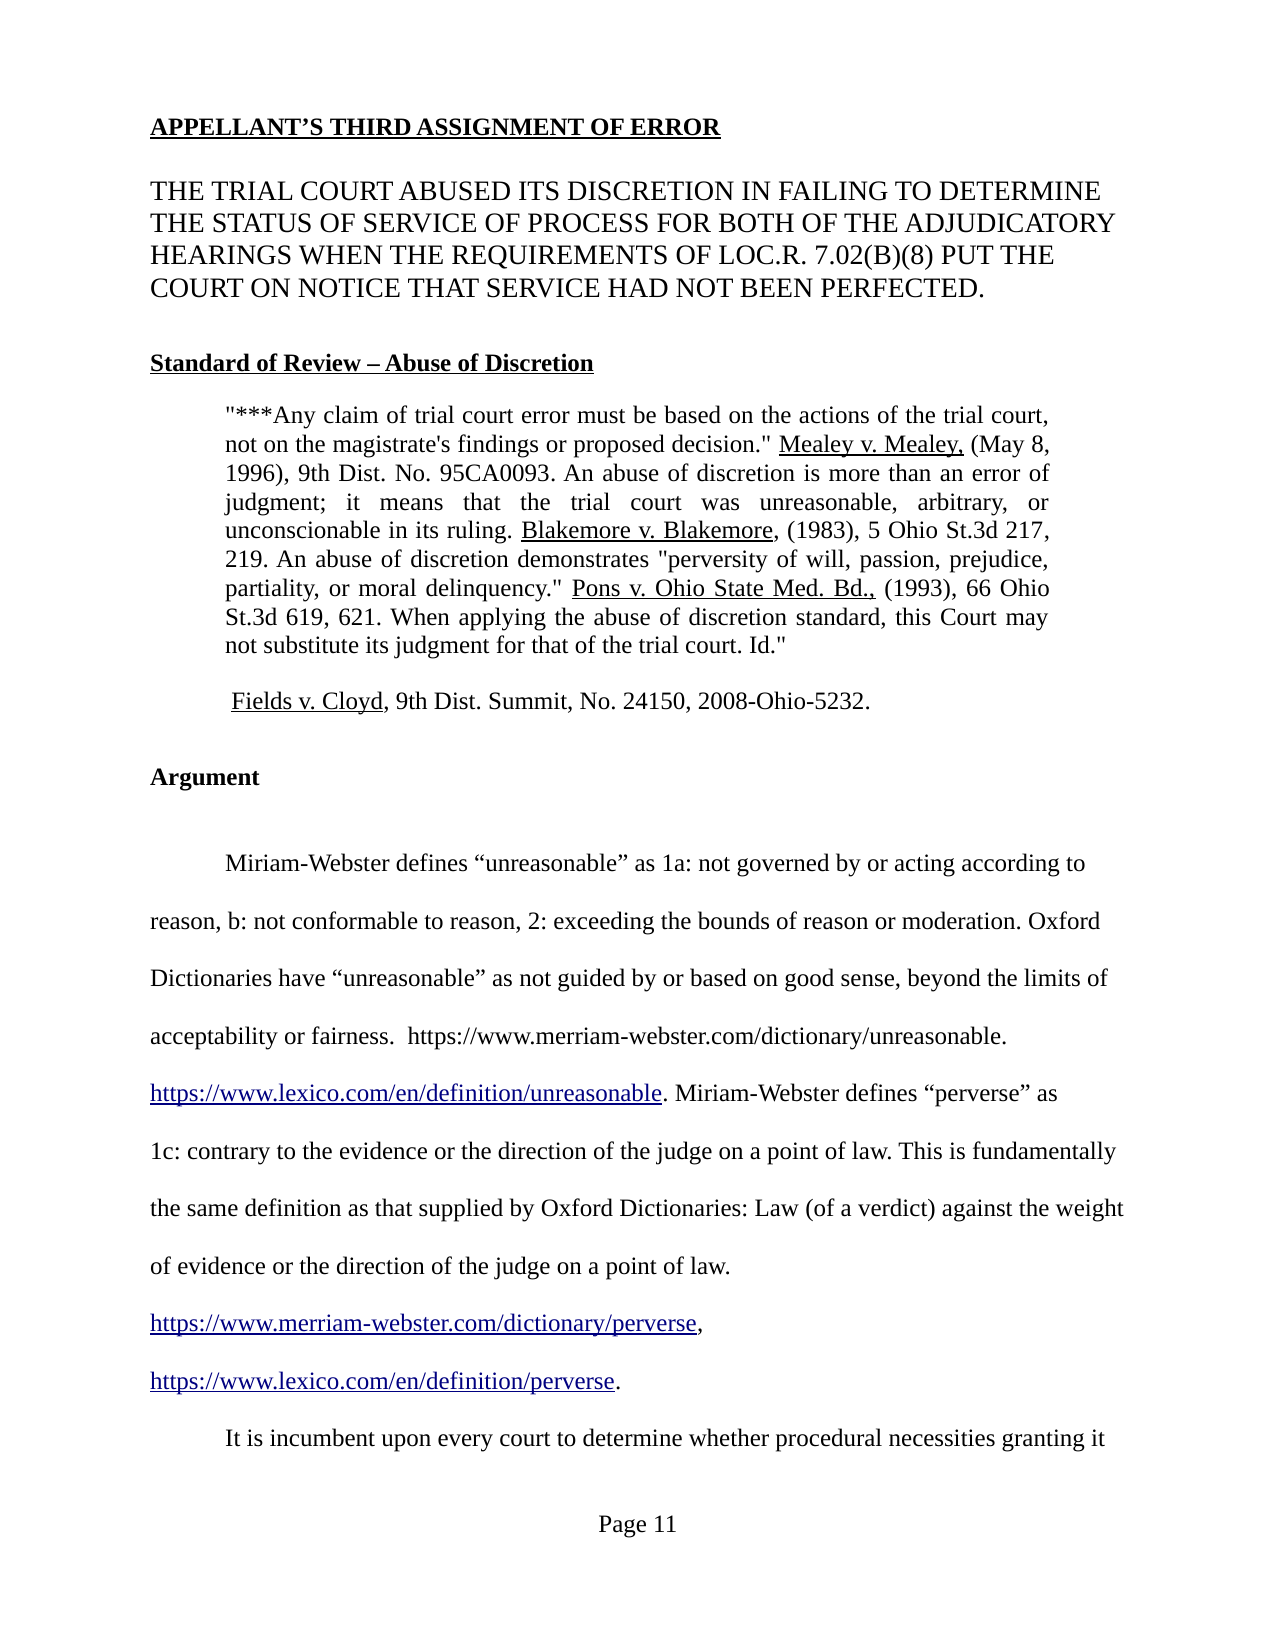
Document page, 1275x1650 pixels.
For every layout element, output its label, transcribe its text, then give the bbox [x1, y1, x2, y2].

text Argument [150, 762, 1125, 791]
text THE TRIAL COURT ABUSED ITS DISCRETION IN FAILING TO DETERMINE THE STATUS OF SERVICE OF PROCESS FOR BOTH OF THE ADJUDICATORY HEARINGS WHEN THE REQUIREMENTS OF LOC.R. 7.02(B)(8) PUT THE COURT ON NOTICE THAT SERVICE HAD NOT BEEN PERFECTED. [150, 174, 1125, 303]
text Fields v. Cloyd, 9th Dist. Summit, No. 24150, 2008-Ohio-5232. [225, 686, 1050, 715]
text Miriam-Webster defines “unreasonable” as 1a: not governed by or acting according to reason, b: not conformable to reason, 2: exceeding the bounds of reason or moderation. Oxford Dictionaries have “unreasonable” as not guided by or based on good sense, beyond the limits of acceptability or fairness. https://www.merriam-webster.com/dictionary/unreasonable. https://www.lexico.com/en/definition/unreasonable. Miriam-Webster defines “perverse” as 1c: contrary to the evidence or the direction of the judge on a point of law. This is fundamentally the same definition as that supplied by Oxford Dictionaries: Law (of a verdict) against the weight of evidence or the direction of the judge on a point of law. https://www.merriam-webster.com/dictionary/perverse, https://www.lexico.com/en/definition/perverse. [150, 848, 1125, 1395]
text It is incumbent upon every court to determine whether procedural necessities granting it [150, 1423, 1125, 1452]
subtitle Standard of Review – Abuse of Discretion [150, 348, 1125, 376]
subtitle APPELLANT’S THIRD ASSIGNMENT OF ERROR [150, 112, 1125, 141]
text "***Any claim of trial court error must be based on the actions of the trial court, not on the magistrate's findings or proposed decision." Mealey v. Mealey, (May 8, 1996), 9th Dist. No. 95CA0093. An abuse of discretion is more than an error of judgment; it means that the trial court was unreasonable, arbitrary, or unconscionable in its ruling. Blakemore v. Blakemore, (1983), 5 Ohio St.3d 217, 219. An abuse of discretion demonstrates "perversity of will, passion, prejudice, partiality, or moral delinquency." Pons v. Ohio State Med. Bd., (1993), 66 Ohio St.3d 619, 621. When applying the abuse of discretion standard, this Court may not substitute its judgment for that of the trial court. Id." [225, 400, 1050, 659]
